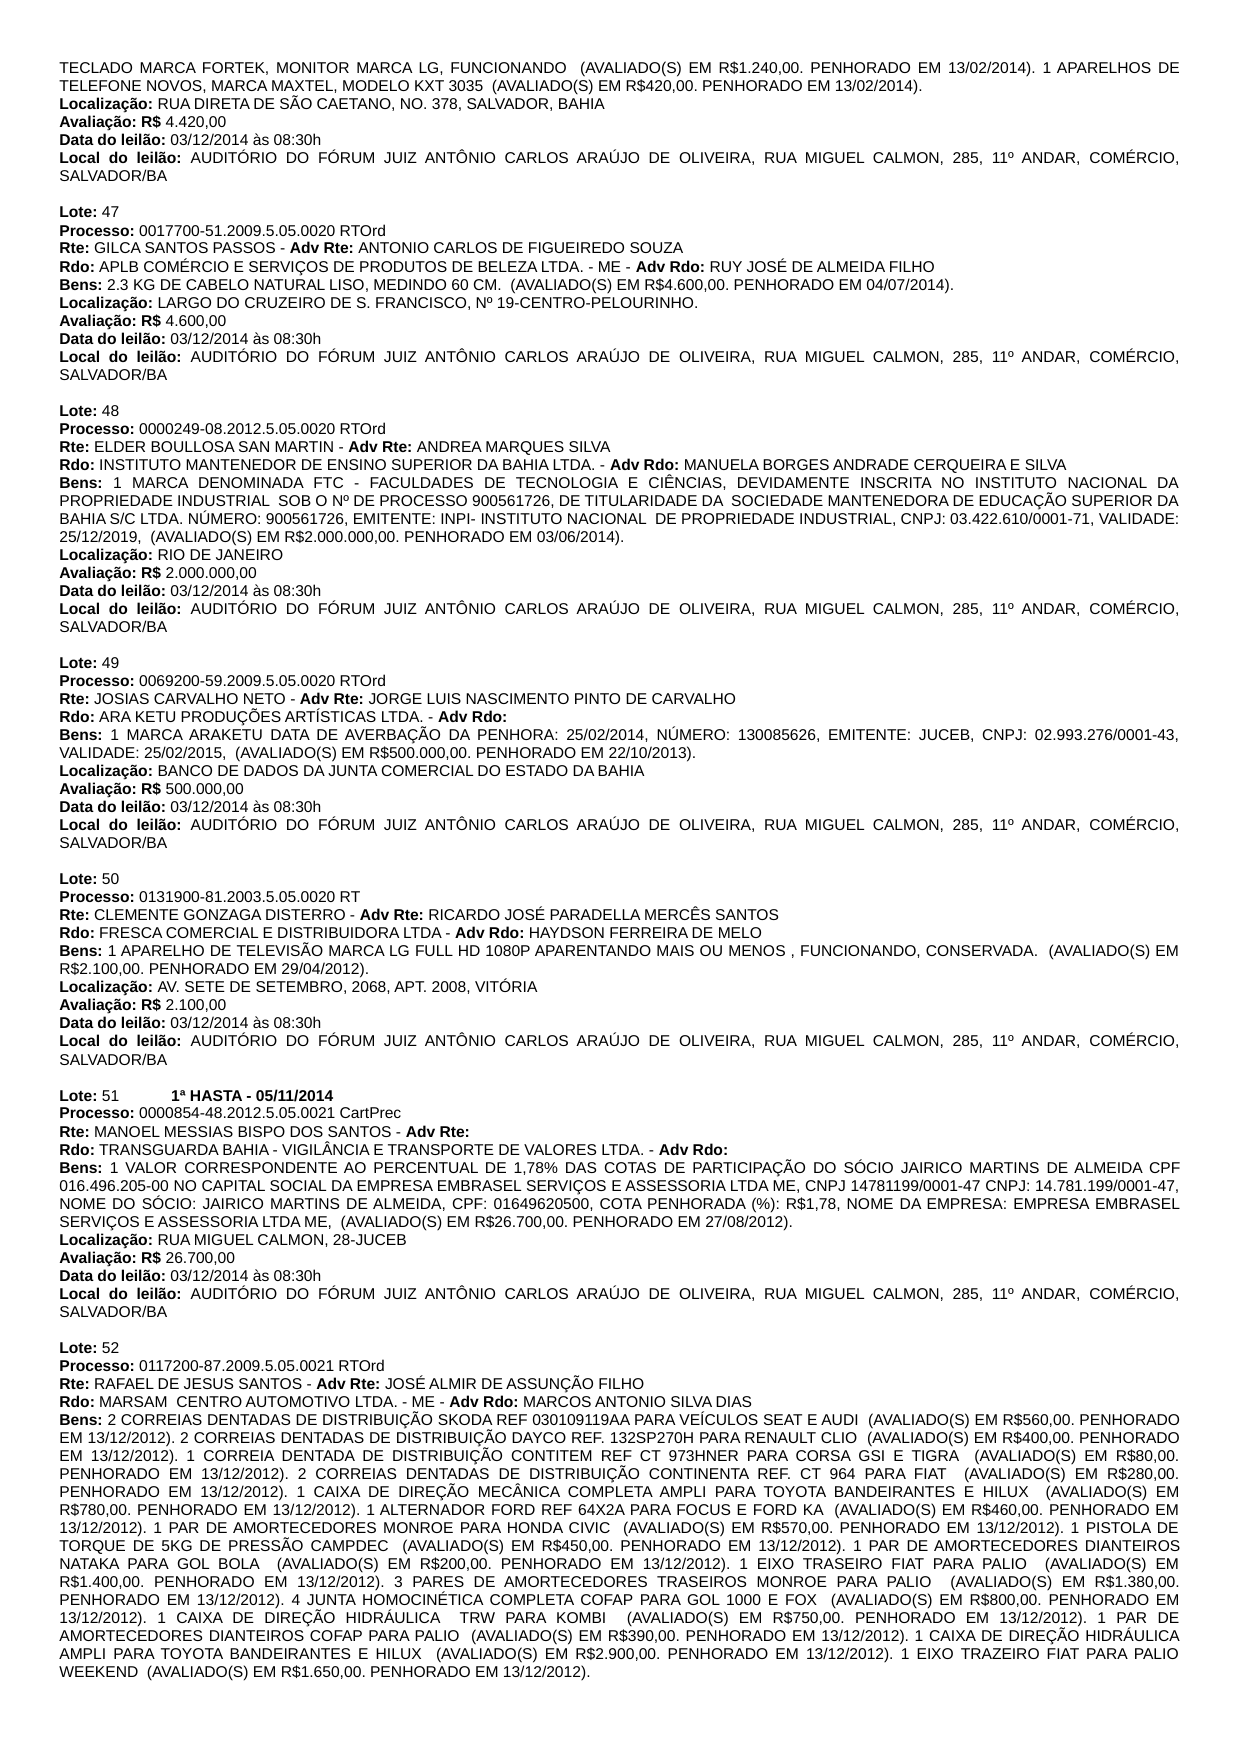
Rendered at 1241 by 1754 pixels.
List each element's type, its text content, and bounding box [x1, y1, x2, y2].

text Data do leilão: 03/12/2014 às 08:30h [59, 1266, 1181, 1284]
text Localização: RIO DE JANEIRO [59, 546, 1181, 564]
text Avaliação: R$ 26.700,00 [59, 1248, 1181, 1266]
text Rte: MANOEL MESSIAS BISPO DOS SANTOS - Adv Rte: [59, 1122, 1181, 1140]
text Lote: 48 [59, 401, 1181, 419]
text Rte: CLEMENTE GONZAGA DISTERRO - Adv Rte: RICARDO JOSÉ PARADELLA MERCÊS SANTOS [59, 906, 1181, 924]
text Data do leilão: 03/12/2014 às 08:30h [59, 329, 1181, 347]
text Bens: 2.3 KG DE CABELO NATURAL LISO, MEDINDO 60 CM. (AVALIADO(S) EM R$4.600,00. PENHORADO EM 04/07/2014). [59, 275, 1181, 293]
text Rdo: MARSAM CENTRO AUTOMOTIVO LTDA. - ME - Adv Rdo: MARCOS ANTONIO SILVA DIAS [59, 1393, 1181, 1411]
text Rte: RAFAEL DE JESUS SANTOS - Adv Rte: JOSÉ ALMIR DE ASSUNÇÃO FILHO [59, 1374, 1181, 1393]
text Rte: GILCA SANTOS PASSOS - Adv Rte: ANTONIO CARLOS DE FIGUEIREDO SOUZA [59, 239, 1181, 257]
text Rdo: ARA KETU PRODUÇÕES ARTÍSTICAS LTDA. - Adv Rdo: [59, 708, 1181, 726]
text Processo: 0117200-87.2009.5.05.0021 RTOrd [59, 1357, 1181, 1374]
text Data do leilão: 03/12/2014 às 08:30h [59, 131, 1181, 149]
text Local do leilão: AUDITÓRIO DO FÓRUM JUIZ ANTÔNIO CARLOS ARAÚJO DE OLIVEIRA, RUA MIGUEL CALMON, 285, 11º ANDAR, COMÉRCIO, SALVADOR/BA [59, 600, 1181, 636]
text Data do leilão: 03/12/2014 às 08:30h [59, 582, 1181, 600]
text Bens: 1 VALOR CORRESPONDENTE AO PERCENTUAL DE 1,78% DAS COTAS DE PARTICIPAÇÃO DO SÓCIO JAIRICO MARTINS DE ALMEIDA CPF 016.496.205-00 NO CAPITAL SOCIAL DA EMPRESA EMBRASEL SERVIÇOS E ASSESSORIA LTDA ME, CNPJ 14781199/0001-47 CNPJ: 14.781.199/0001-47, NOME DO SÓCIO: JAIRICO MARTINS DE ALMEIDA, CPF: 01649620500, COTA PENHORADA (%): R$1,78, NOME DA EMPRESA: EMPRESA EMBRASEL SERVIÇOS E ASSESSORIA LTDA ME, (AVALIADO(S) EM R$26.700,00. PENHORADO EM 27/08/2012). [59, 1158, 1181, 1230]
text Local do leilão: AUDITÓRIO DO FÓRUM JUIZ ANTÔNIO CARLOS ARAÚJO DE OLIVEIRA, RUA MIGUEL CALMON, 285, 11º ANDAR, COMÉRCIO, SALVADOR/BA [59, 1284, 1181, 1321]
text Localização: RUA DIRETA DE SÃO CAETANO, NO. 378, SALVADOR, BAHIA [59, 95, 1181, 113]
text Lote: 51 1ª HASTA - 05/11/2014 [59, 1086, 1181, 1104]
text Processo: 0000249-08.2012.5.05.0020 RTOrd [59, 419, 1181, 437]
text Localização: AV. SETE DE SETEMBRO, 2068, APT. 2008, VITÓRIA [59, 978, 1181, 996]
text Avaliação: R$ 4.600,00 [59, 311, 1181, 329]
text Lote: 47 [59, 203, 1181, 221]
text TECLADO MARCA FORTEK, MONITOR MARCA LG, FUNCIONANDO (AVALIADO(S) EM R$1.240,00. PENHORADO EM 13/02/2014). 1 APARELHOS DE TELEFONE NOVOS, MARCA MAXTEL, MODELO KXT 3035 (AVALIADO(S) EM R$420,00. PENHORADO EM 13/02/2014). [59, 59, 1181, 95]
text Localização: BANCO DE DADOS DA JUNTA COMERCIAL DO ESTADO DA BAHIA [59, 762, 1181, 780]
text Processo: 0069200-59.2009.5.05.0020 RTOrd [59, 672, 1181, 690]
text Rdo: INSTITUTO MANTENEDOR DE ENSINO SUPERIOR DA BAHIA LTDA. - Adv Rdo: MANUELA BORGES ANDRADE CERQUEIRA E SILVA [59, 456, 1181, 473]
text Rdo: APLB COMÉRCIO E SERVIÇOS DE PRODUTOS DE BELEZA LTDA. - ME - Adv Rdo: RUY JOSÉ DE ALMEIDA FILHO [59, 257, 1181, 275]
text Processo: 0000854-48.2012.5.05.0021 CartPrec [59, 1104, 1181, 1122]
text Rdo: TRANSGUARDA BAHIA - VIGILÂNCIA E TRANSPORTE DE VALORES LTDA. - Adv Rdo: [59, 1140, 1181, 1158]
text Bens: 1 MARCA ARAKETU DATA DE AVERBAÇÃO DA PENHORA: 25/02/2014, NÚMERO: 130085626, EMITENTE: JUCEB, CNPJ: 02.993.276/0001-43, VALIDADE: 25/02/2015, (AVALIADO(S) EM R$500.000,00. PENHORADO EM 22/10/2013). [59, 726, 1181, 762]
text Local do leilão: AUDITÓRIO DO FÓRUM JUIZ ANTÔNIO CARLOS ARAÚJO DE OLIVEIRA, RUA MIGUEL CALMON, 285, 11º ANDAR, COMÉRCIO, SALVADOR/BA [59, 347, 1181, 383]
text Local do leilão: AUDITÓRIO DO FÓRUM JUIZ ANTÔNIO CARLOS ARAÚJO DE OLIVEIRA, RUA MIGUEL CALMON, 285, 11º ANDAR, COMÉRCIO, SALVADOR/BA [59, 149, 1181, 185]
text Rte: ELDER BOULLOSA SAN MARTIN - Adv Rte: ANDREA MARQUES SILVA [59, 437, 1181, 456]
text Avaliação: R$ 500.000,00 [59, 780, 1181, 798]
text Bens: 1 MARCA DENOMINADA FTC - FACULDADES DE TECNOLOGIA E CIÊNCIAS, DEVIDAMENTE INSCRITA NO INSTITUTO NACIONAL DA PROPRIEDADE INDUSTRIAL SOB O Nº DE PROCESSO 900561726, DE TITULARIDADE DA SOCIEDADE MANTENEDORA DE EDUCAÇÃO SUPERIOR DA BAHIA S/C LTDA. NÚMERO: 900561726, EMITENTE: INPI- INSTITUTO NACIONAL DE PROPRIEDADE INDUSTRIAL, CNPJ: 03.422.610/0001-71, VALIDADE: 25/12/2019, (AVALIADO(S) EM R$2.000.000,00. PENHORADO EM 03/06/2014). [59, 473, 1181, 546]
text Processo: 0131900-81.2003.5.05.0020 RT [59, 888, 1181, 906]
text Avaliação: R$ 2.100,00 [59, 996, 1181, 1014]
text Avaliação: R$ 2.000.000,00 [59, 564, 1181, 582]
text Bens: 1 APARELHO DE TELEVISÃO MARCA LG FULL HD 1080P APARENTANDO MAIS OU MENOS , FUNCIONANDO, CONSERVADA. (AVALIADO(S) EM R$2.100,00. PENHORADO EM 29/04/2012). [59, 942, 1181, 978]
text Lote: 50 [59, 870, 1181, 888]
text Local do leilão: AUDITÓRIO DO FÓRUM JUIZ ANTÔNIO CARLOS ARAÚJO DE OLIVEIRA, RUA MIGUEL CALMON, 285, 11º ANDAR, COMÉRCIO, SALVADOR/BA [59, 1032, 1181, 1068]
text Lote: 52 [59, 1338, 1181, 1357]
text Lote: 49 [59, 654, 1181, 672]
text Data do leilão: 03/12/2014 às 08:30h [59, 1014, 1181, 1032]
text Bens: 2 CORREIAS DENTADAS DE DISTRIBUIÇÃO SKODA REF 030109119AA PARA VEÍCULOS SEAT E AUDI (AVALIADO(S) EM R$560,00. PENHORADO EM 13/12/2012). 2 CORREIAS DENTADAS DE DISTRIBUIÇÃO DAYCO REF. 132SP270H PARA RENAULT CLIO (AVALIADO(S) EM R$400,00. PENHORADO EM 13/12/2012). 1 CORREIA DENTADA DE DISTRIBUIÇÃO CONTITEM REF CT 973HNER PARA CORSA GSI E TIGRA (AVALIADO(S) EM R$80,00. PENHORADO EM 13/12/2012). 2 CORREIAS DENTADAS DE DISTRIBUIÇÃO CONTINENTA REF. CT 964 PARA FIAT (AVALIADO(S) EM R$280,00. PENHORADO EM 13/12/2012). 1 CAIXA DE DIREÇÃO MECÂNICA COMPLETA AMPLI PARA TOYOTA BANDEIRANTES E HILUX (AVALIADO(S) EM R$780,00. PENHORADO EM 13/12/2012). 1 ALTERNADOR FORD REF 64X2A PARA FOCUS E FORD KA (AVALIADO(S) EM R$460,00. PENHORADO EM 13/12/2012). 1 PAR DE AMORTECEDORES MONROE PARA HONDA CIVIC (AVALIADO(S) EM R$570,00. PENHORADO EM 13/12/2012). 1 PISTOLA DE TORQUE DE 5KG DE PRESSÃO CAMPDEC (AVALIADO(S) EM R$450,00. PENHORADO EM 13/12/2012). 1 PAR DE AMORTECEDORES DIANTEIROS NATAKA PARA GOL BOLA (AVALIADO(S) EM R$200,00. PENHORADO EM 13/12/2012). 1 EIXO TRASEIRO FIAT PARA PALIO (AVALIADO(S) EM R$1.400,00. PENHORADO EM 13/12/2012). 3 PARES DE AMORTECEDORES TRASEIROS MONROE PARA PALIO (AVALIADO(S) EM R$1.380,00. PENHORADO EM 13/12/2012). 4 JUNTA HOMOCINÉTICA COMPLETA COFAP PARA GOL 1000 E FOX (AVALIADO(S) EM R$800,00. PENHORADO EM 13/12/2012). 1 CAIXA DE DIREÇÃO HIDRÁULICA TRW PARA KOMBI (AVALIADO(S) EM R$750,00. PENHORADO EM 13/12/2012). 1 PAR DE AMORTECEDORES DIANTEIROS COFAP PARA PALIO (AVALIADO(S) EM R$390,00. PENHORADO EM 13/12/2012). 1 CAIXA DE DIREÇÃO HIDRÁULICA AMPLI PARA TOYOTA BANDEIRANTES E HILUX (AVALIADO(S) EM R$2.900,00. PENHORADO EM 13/12/2012). 1 EIXO TRAZEIRO FIAT PARA PALIO WEEKEND (AVALIADO(S) EM R$1.650,00. PENHORADO EM 13/12/2012). [59, 1411, 1181, 1681]
text Data do leilão: 03/12/2014 às 08:30h [59, 798, 1181, 816]
text Avaliação: R$ 4.420,00 [59, 113, 1181, 131]
text Localização: RUA MIGUEL CALMON, 28-JUCEB [59, 1230, 1181, 1248]
text Rte: JOSIAS CARVALHO NETO - Adv Rte: JORGE LUIS NASCIMENTO PINTO DE CARVALHO [59, 690, 1181, 708]
text Rdo: FRESCA COMERCIAL E DISTRIBUIDORA LTDA - Adv Rdo: HAYDSON FERREIRA DE MELO [59, 924, 1181, 942]
text Local do leilão: AUDITÓRIO DO FÓRUM JUIZ ANTÔNIO CARLOS ARAÚJO DE OLIVEIRA, RUA MIGUEL CALMON, 285, 11º ANDAR, COMÉRCIO, SALVADOR/BA [59, 816, 1181, 852]
text Processo: 0017700-51.2009.5.05.0020 RTOrd [59, 221, 1181, 239]
text Localização: LARGO DO CRUZEIRO DE S. FRANCISCO, Nº 19-CENTRO-PELOURINHO. [59, 293, 1181, 311]
